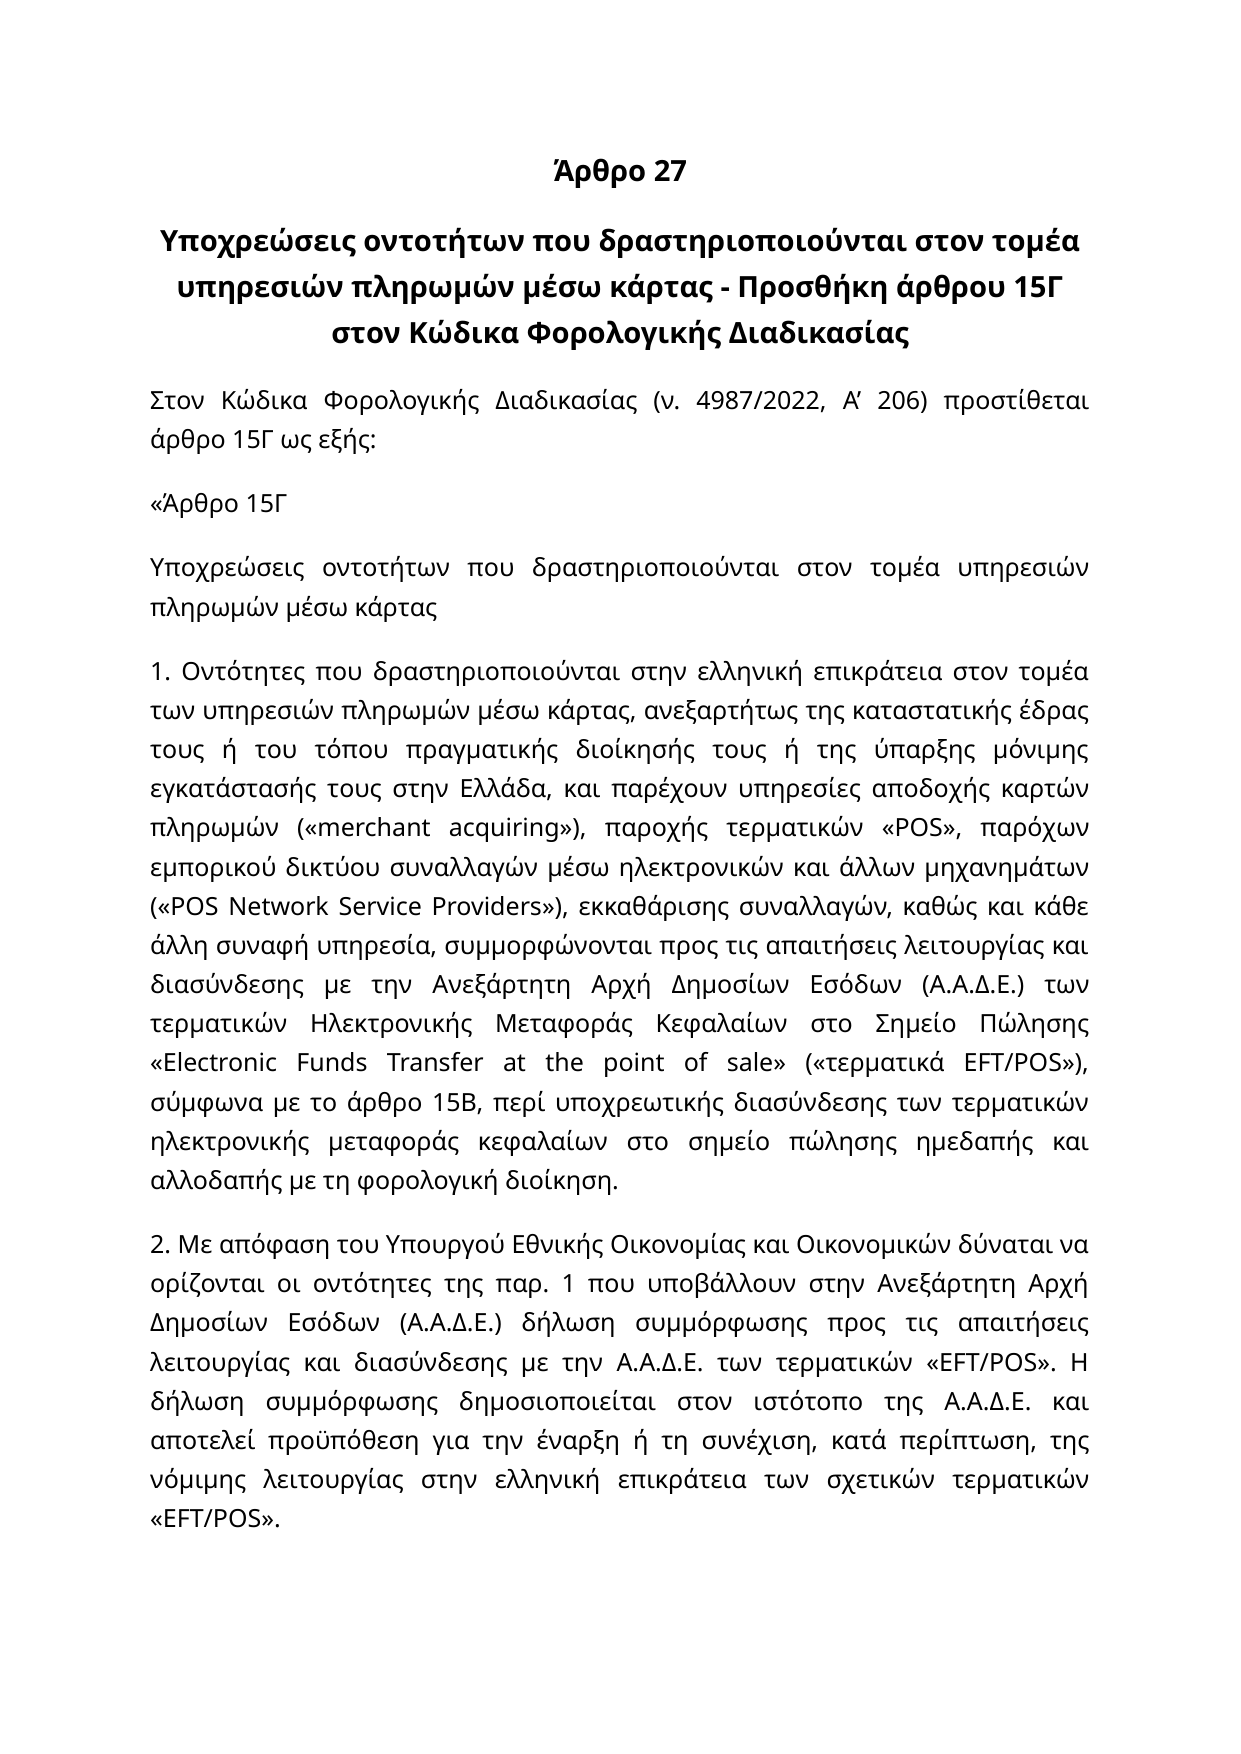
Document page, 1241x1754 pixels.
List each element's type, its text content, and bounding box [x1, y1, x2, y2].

subtitle Άρθρο 27 [150, 150, 1090, 190]
text Στον Κώδικα Φορολογικής Διαδικασίας (ν. 4987/2022, Α’ 206) προστίθεται άρθρο 15Γ ως εξής: [150, 382, 1090, 456]
subtitle Υποχρεώσεις οντοτήτων που δραστηριοποιούνται στον τομέα υπηρεσιών πληρωμών μέσω κάρτας - Προσθήκη άρθρου 15Γ στον Κώδικα Φορολογικής Διαδικασίας [150, 221, 1090, 352]
text Υποχρεώσεις οντοτήτων που δραστηριοποιούνται στον τομέα υπηρεσιών πληρωμών μέσω κάρτας [150, 550, 1090, 623]
text 2. Με απόφαση του Υπουργού Εθνικής Οικονομίας και Οικονομικών δύναται να ορίζονται οι οντότητες της παρ. 1 που υποβάλλουν στην Aνεξάρτητη Αρχή Δημοσίων Εσόδων (Α.Α.Δ.Ε.) δήλωση συμμόρφωσης προς τις απαιτήσεις λειτουργίας και διασύνδεσης με την Α.Α.Δ.Ε. των τερματικών «EFT/POS». Η δήλωση συμμόρφωσης δημοσιοποιείται στον ιστότοπο της Α.Α.Δ.Ε. και αποτελεί προϋπόθεση για την έναρξη ή τη συνέχιση, κατά περίπτωση, της νόμιμης λειτουργίας στην ελληνική επικράτεια των σχετικών τερματικών «EFT/POS». [150, 1227, 1090, 1535]
text 1. Οντότητες που δραστηριοποιούνται στην ελληνική επικράτεια στον τομέα των υπηρεσιών πληρωμών μέσω κάρτας, ανεξαρτήτως της καταστατικής έδρας τους ή του τόπου πραγματικής διοίκησής τους ή της ύπαρξης μόνιμης εγκατάστασής τους στην Ελλάδα, και παρέχουν υπηρεσίες αποδοχής καρτών πληρωμών («merchant acquiring»), παροχής τερματικών «POS», παρόχων εμπορικού δικτύου συναλλαγών μέσω ηλεκτρονικών και άλλων μηχανημάτων («POS Network Service Providers»), εκκαθάρισης συναλλαγών, καθώς και κάθε άλλη συναφή υπηρεσία, συμμορφώνονται προς τις απαιτήσεις λειτουργίας και διασύνδεσης με την Ανεξάρτητη Αρχή Δημοσίων Εσόδων (Α.Α.Δ.Ε.) των τερματικών Ηλεκτρονικής Μεταφοράς Κεφαλαίων στο Σημείο Πώλησης «Electronic Funds Transfer at the point of sale» («τερματικά EFT/POS»), σύμφωνα με το άρθρο 15Β, περί υποχρεωτικής διασύνδεσης των τερματικών ηλεκτρονικής μεταφοράς κεφαλαίων στο σημείο πώλησης ημεδαπής και αλλοδαπής με τη φορολογική διοίκηση. [150, 653, 1090, 1197]
text «Άρθρο 15Γ [150, 486, 1090, 520]
